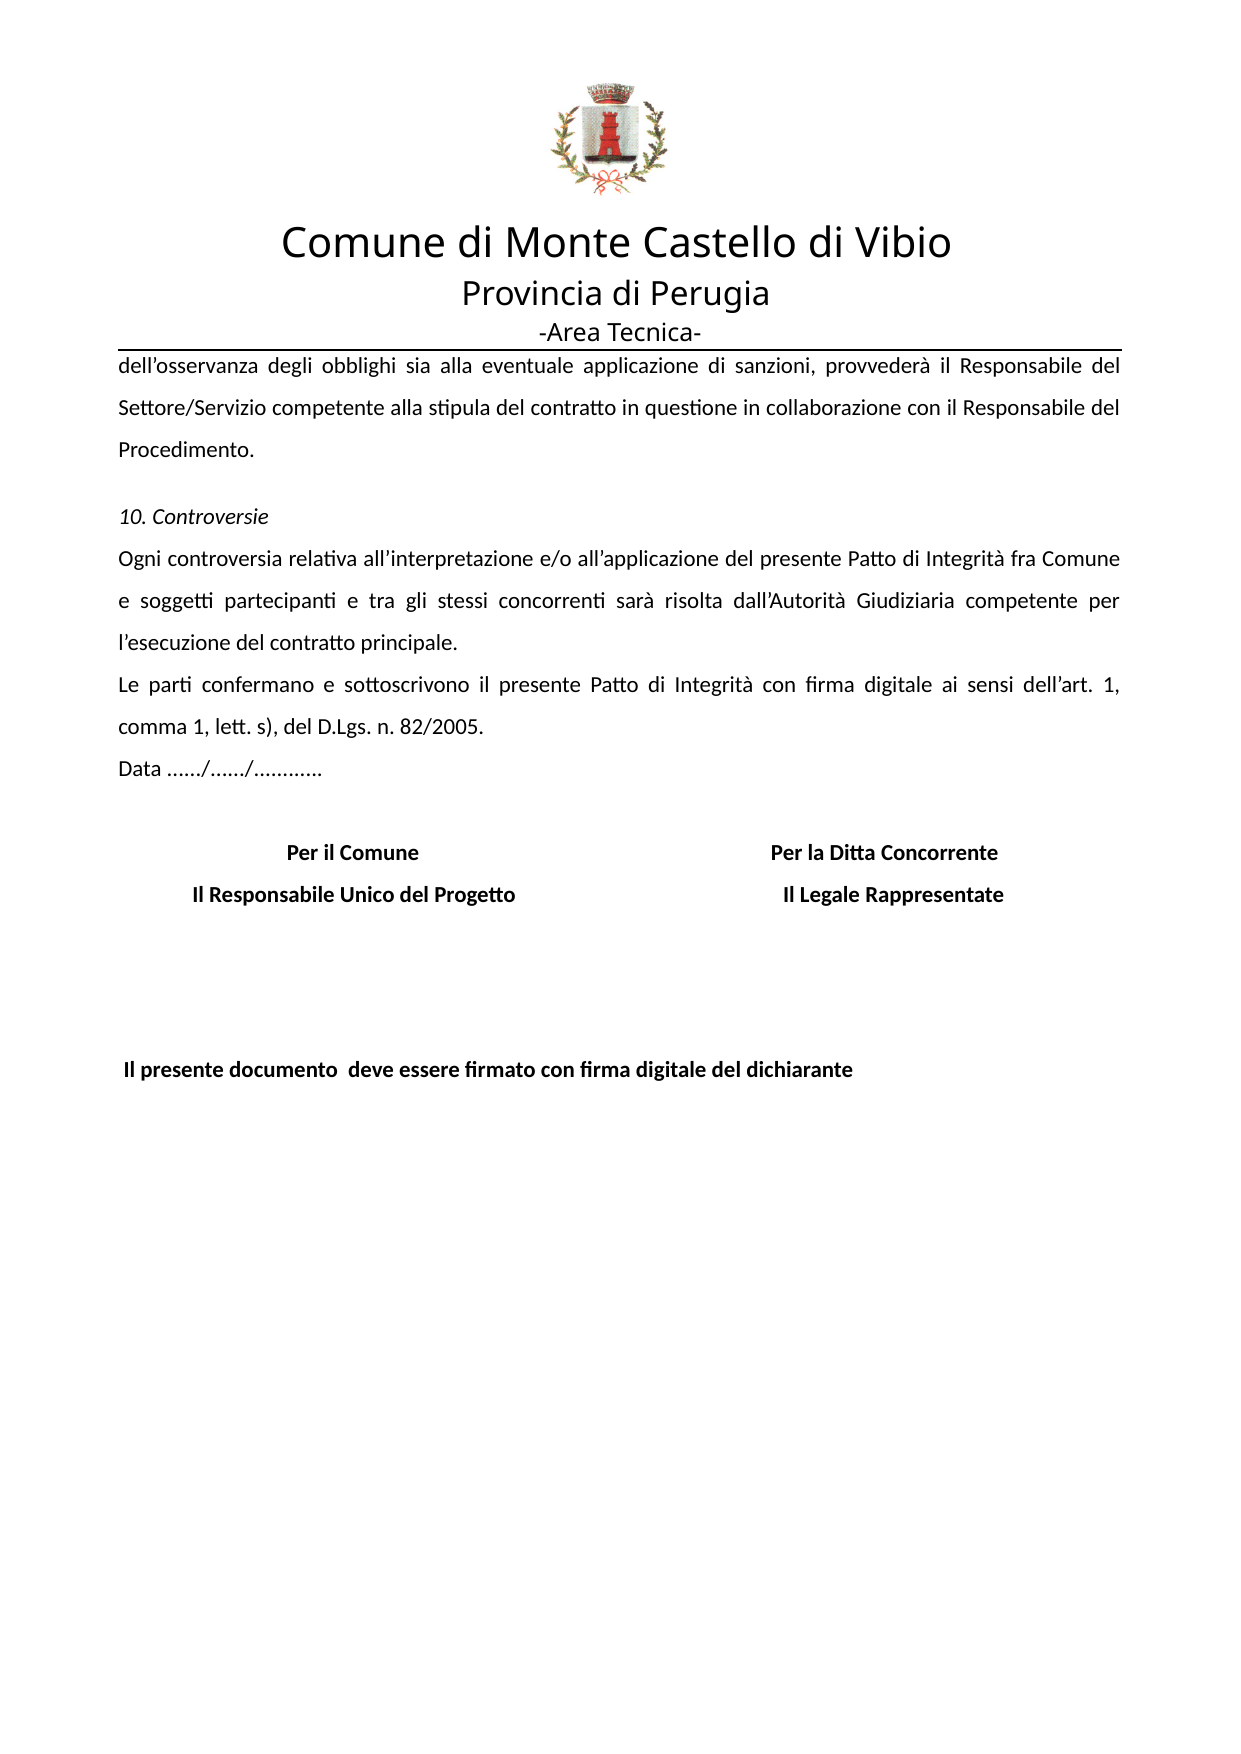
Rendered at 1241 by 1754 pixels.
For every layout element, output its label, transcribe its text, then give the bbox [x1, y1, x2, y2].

text Il Responsabile Unico del Progetto Il Legale Rappresentate [118, 880, 1122, 908]
text dell’osservanza degli obblighi sia alla eventuale applicazione di sanzioni, provvederà il Responsabile del Settore/Servizio competente alla stipula del contratto in questione in collaborazione con il Responsabile del Procedimento. [118, 351, 1122, 463]
subtitle 10. Controversie [118, 502, 1122, 530]
text Le parti confermano e sottoscrivono il presente Patto di Integrità con firma digitale ai sensi dell’art. 1, comma 1, lett. s), del D.Lgs. n. 82/2005. [118, 670, 1122, 740]
picture [546, 76, 675, 199]
text Il presente documento deve essere firmato con firma digitale del dichiarante [118, 1056, 1122, 1084]
text Data ....../....../............ [118, 754, 1122, 782]
text Per il Comune Per la Ditta Concorrente [118, 838, 1122, 866]
text Ogni controversia relativa all’interpretazione e/o all’applicazione del presente Patto di Integrità fra Comune e soggetti partecipanti e tra gli stessi concorrenti sarà risolta dall’Autorità Giudiziaria competente per l’esecuzione del contratto principale. [118, 544, 1122, 656]
